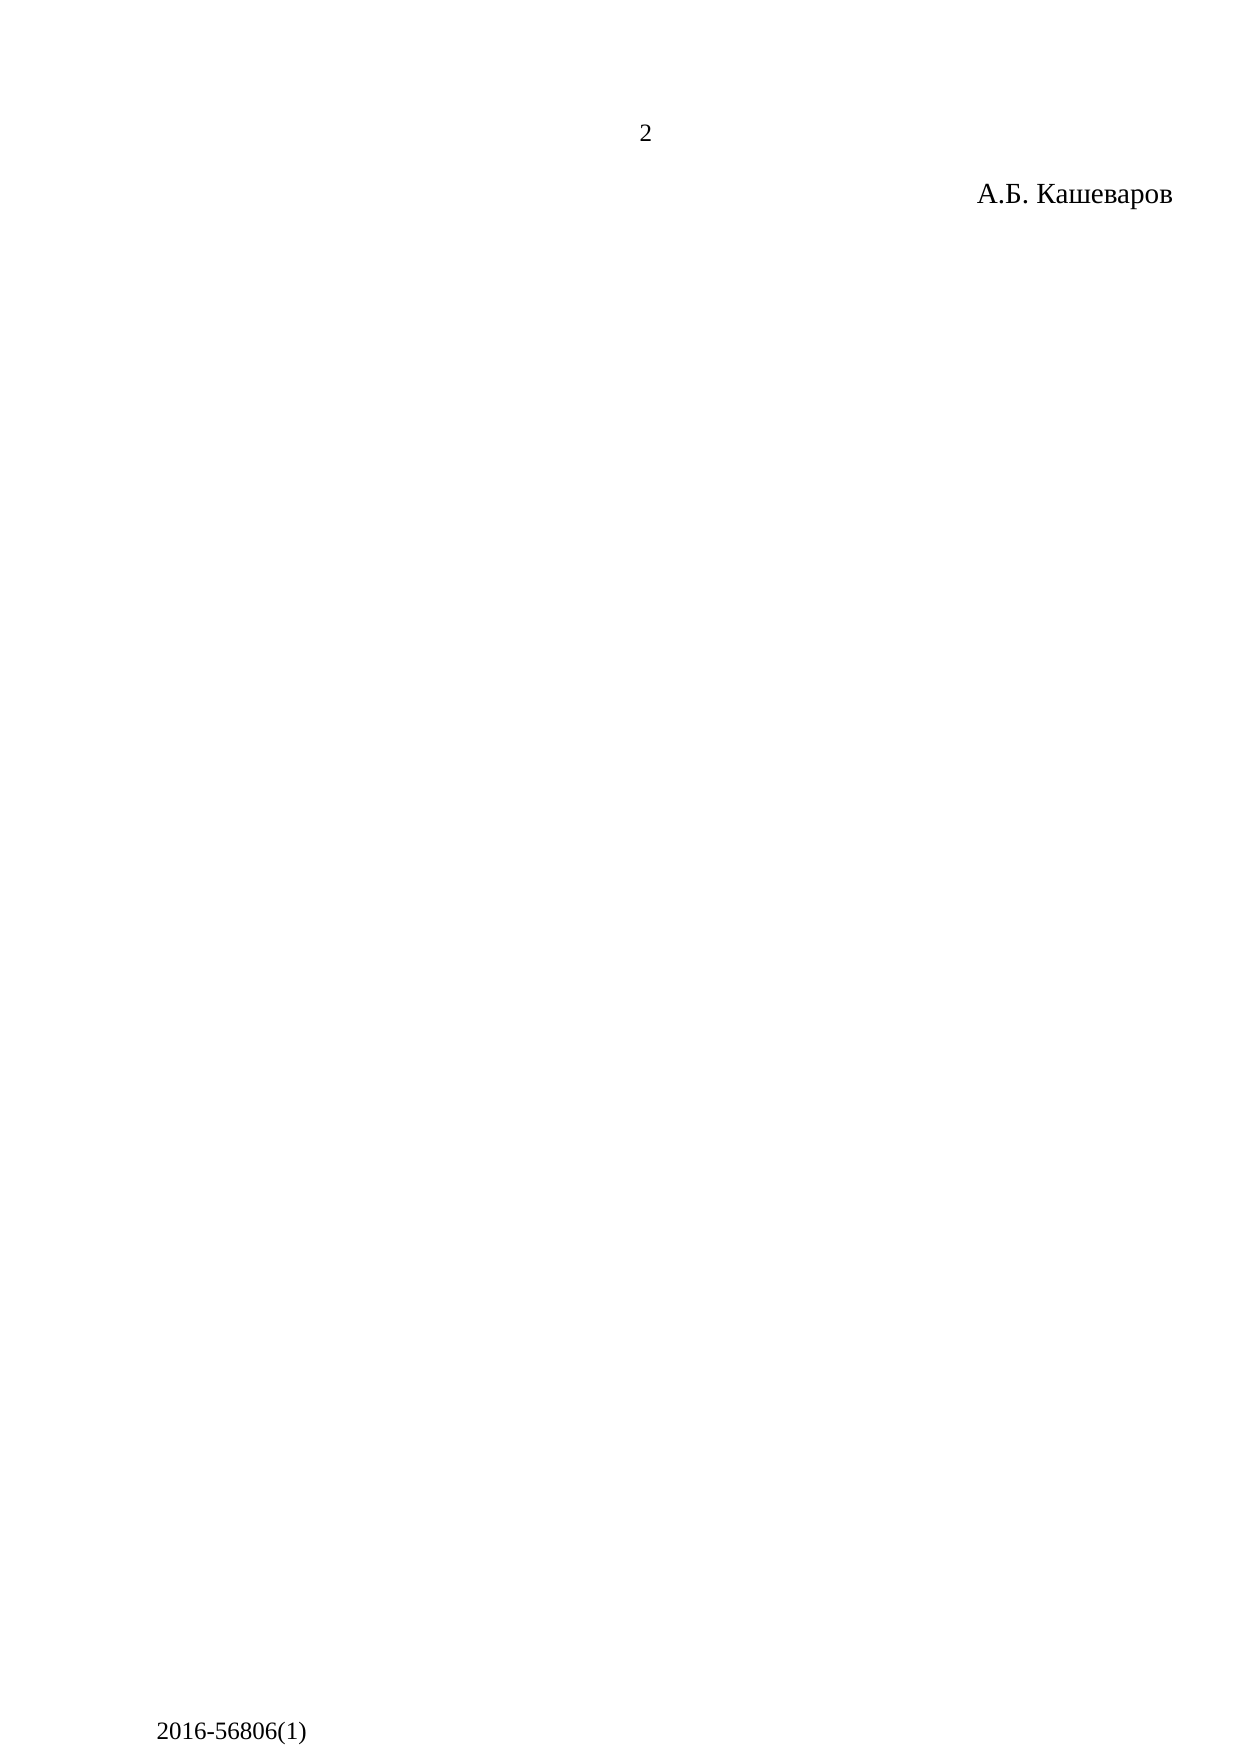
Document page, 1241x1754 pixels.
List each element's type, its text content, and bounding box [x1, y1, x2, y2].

text А.Б. Кашеваров [118, 176, 1173, 210]
